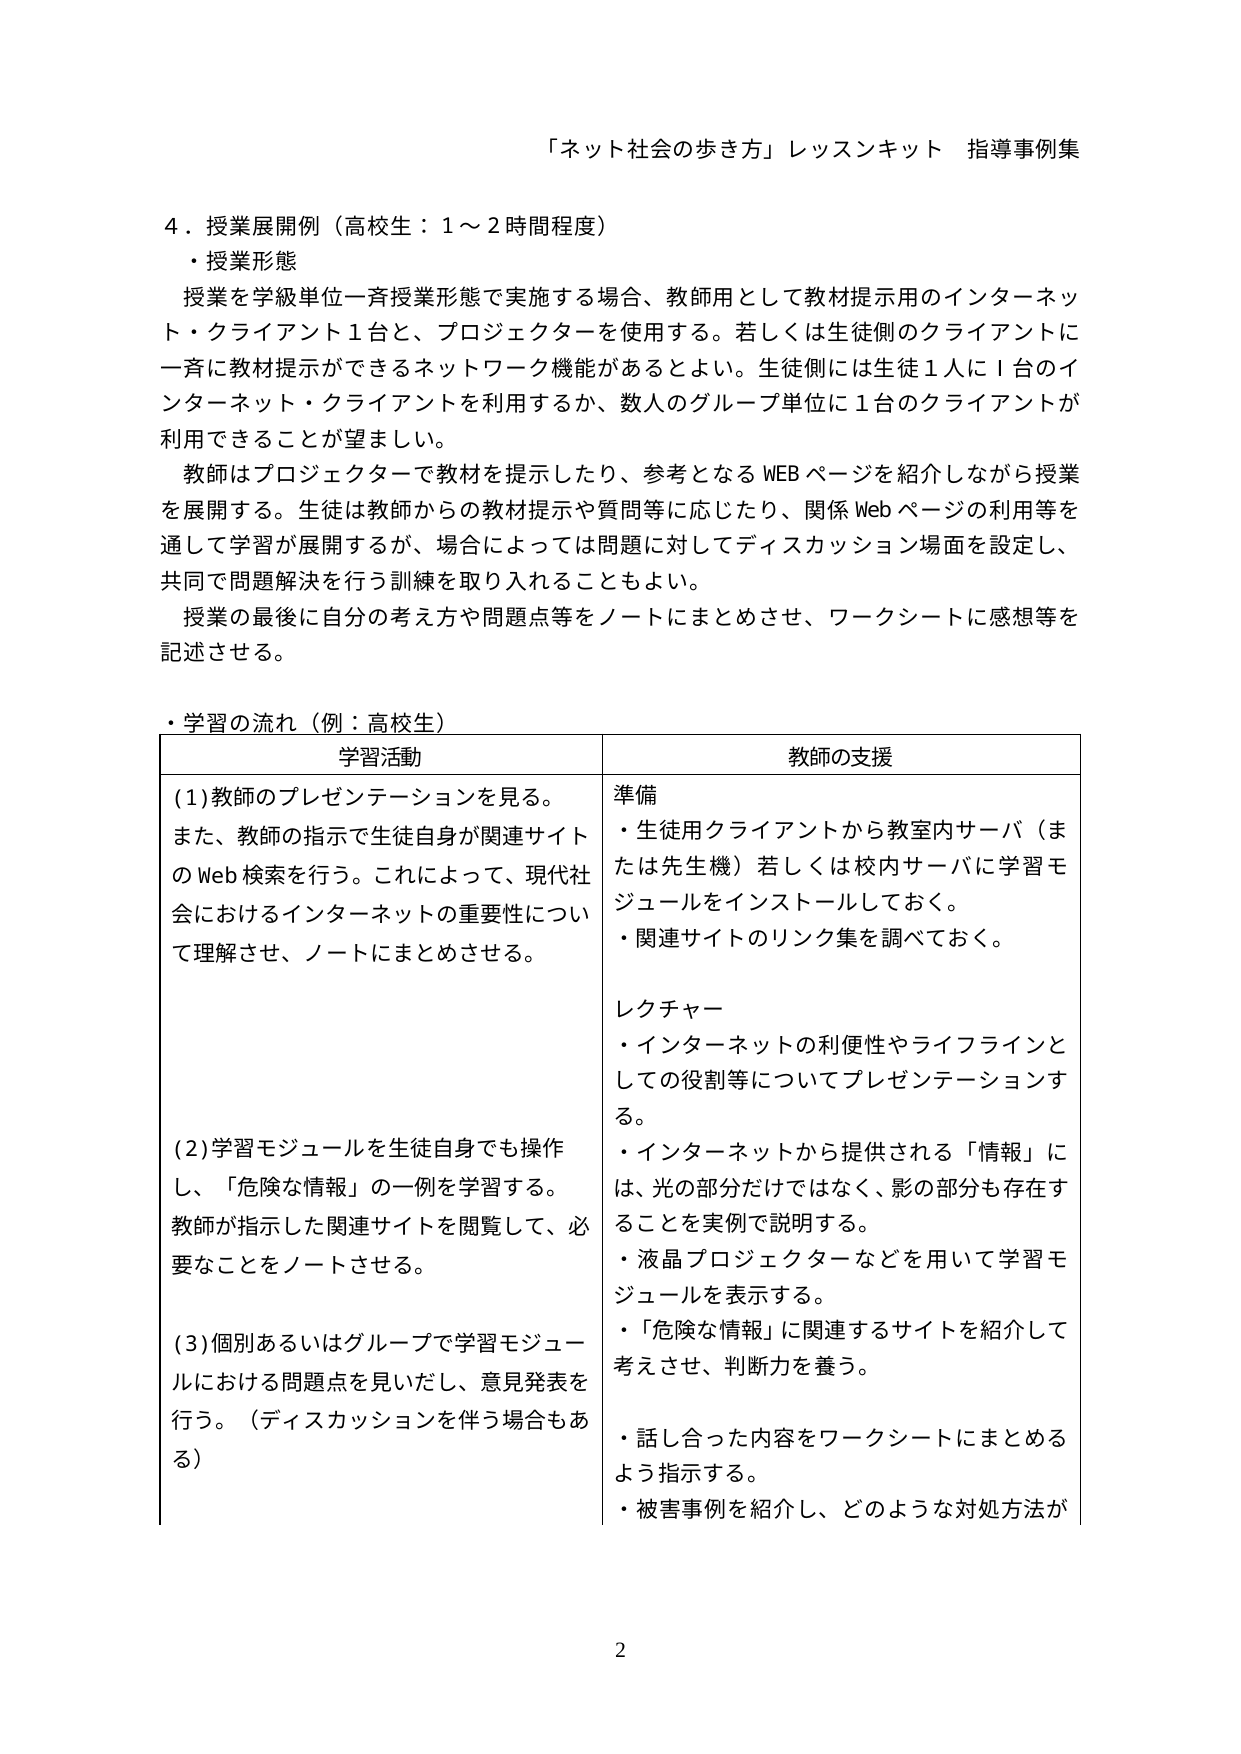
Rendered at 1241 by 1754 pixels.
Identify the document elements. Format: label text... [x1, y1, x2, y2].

table_cell 準備 ・生徒用クライアントから教室内サーバ（または先生機）若しくは校内サーバに学習モジュールをインストールしておく。 ・関連サイトのリンク集を調べておく。 レクチャー ・インターネットの利便性やライフラインとしての役割等についてプレゼンテーションする。 ・インターネットから提供される「情報」には、光の部分だけではなく、影の部分も存在することを実例で説明する。 ・液晶プロジェクターなどを用いて学習モジュールを表示する。 ・「危険な情報」に関連するサイトを紹介して考えさせ、判断力を養う。 ・話し合った内容をワークシートにまとめるよう指示する。 ・被害事例を紹介し、どのような対処方法が [603, 775, 1080, 1525]
text ・授業形態 [160, 236, 1081, 272]
table_cell (1)教師のプレゼンテーションを見る。 また、教師の指示で生徒自身が関連サイトのWeb検索を行う。これによって、現代社会におけるインターネットの重要性について理解させ、ノートにまとめさせる。 (2)学習モジュールを生徒自身でも操作し、「危険な情報」の一例を学習する。 教師が指示した関連サイトを閲覧して、必要なことをノートさせる。 (3)個別あるいはグループで学習モジュールにおける問題点を見いだし、意見発表を行う。（ディスカッションを伴う場合もある） [161, 775, 602, 1525]
text 授業を学級単位一斉授業形態で実施する場合、教師用として教材提示用のインターネット・クライアント１台と、プロジェクターを使用する。若しくは生徒側のクライアントに一斉に教材提示ができるネットワーク機能があるとよい。生徒側には生徒１人にⅠ台のインターネット・クライアントを利用するか、数人のグループ単位に１台のクライアントが利用できることが望ましい。 [160, 272, 1081, 449]
table_header 学習活動 [161, 735, 602, 773]
text ４．授業展開例（高校生：1～2時間程度） [160, 201, 1081, 236]
table_header 教師の支援 [603, 735, 1080, 773]
text 授業の最後に自分の考え方や問題点等をノートにまとめさせ、ワークシートに感想等を記述させる。 [160, 591, 1081, 662]
text ・学習の流れ（例：高校生） [160, 698, 1081, 733]
text 教師はプロジェクターで教材を提示したり、参考となるWEBページを紹介しながら授業を展開する。生徒は教師からの教材提示や質問等に応じたり、関係Webページの利用等を通して学習が展開するが、場合によっては問題に対してディスカッション場面を設定し、共同で問題解決を行う訓練を取り入れることもよい。 [160, 449, 1081, 591]
